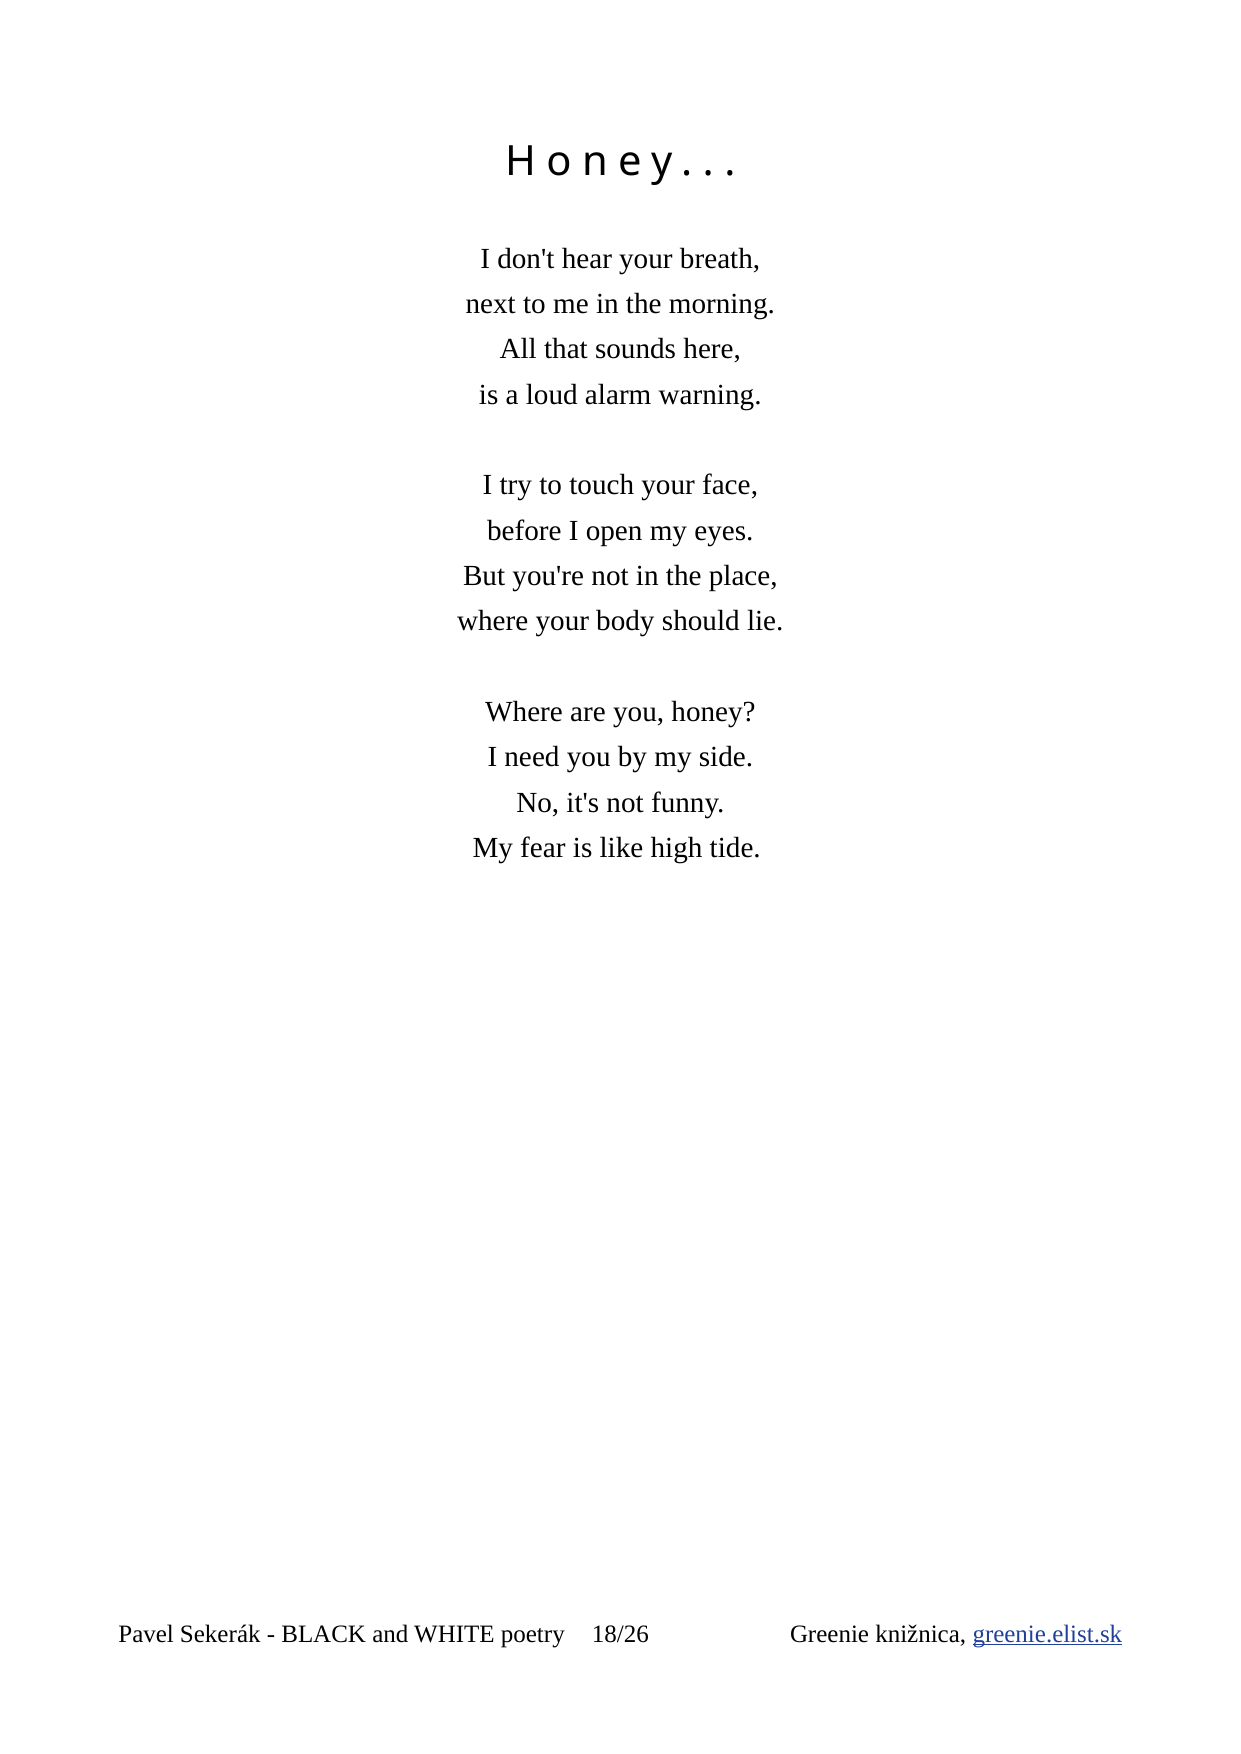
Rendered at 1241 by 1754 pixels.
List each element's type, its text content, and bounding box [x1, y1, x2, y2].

subtitle Honey... [106, 131, 1134, 188]
text No, it's not funny. [106, 785, 1134, 818]
text All that sounds here, [106, 332, 1134, 365]
text next to me in the morning. [106, 286, 1134, 320]
text before I open my eyes. [106, 513, 1134, 546]
text Where are you, honey? [106, 694, 1134, 728]
text My fear is like high tide. [106, 830, 1134, 863]
text I need you by my side. [106, 739, 1134, 773]
text is a loud alarm warning. [106, 377, 1134, 410]
text where your body should lie. [106, 603, 1134, 637]
text I don't hear your breath, [106, 241, 1134, 274]
text I try to touch your face, [106, 467, 1134, 501]
text But you're not in the place, [106, 558, 1134, 592]
